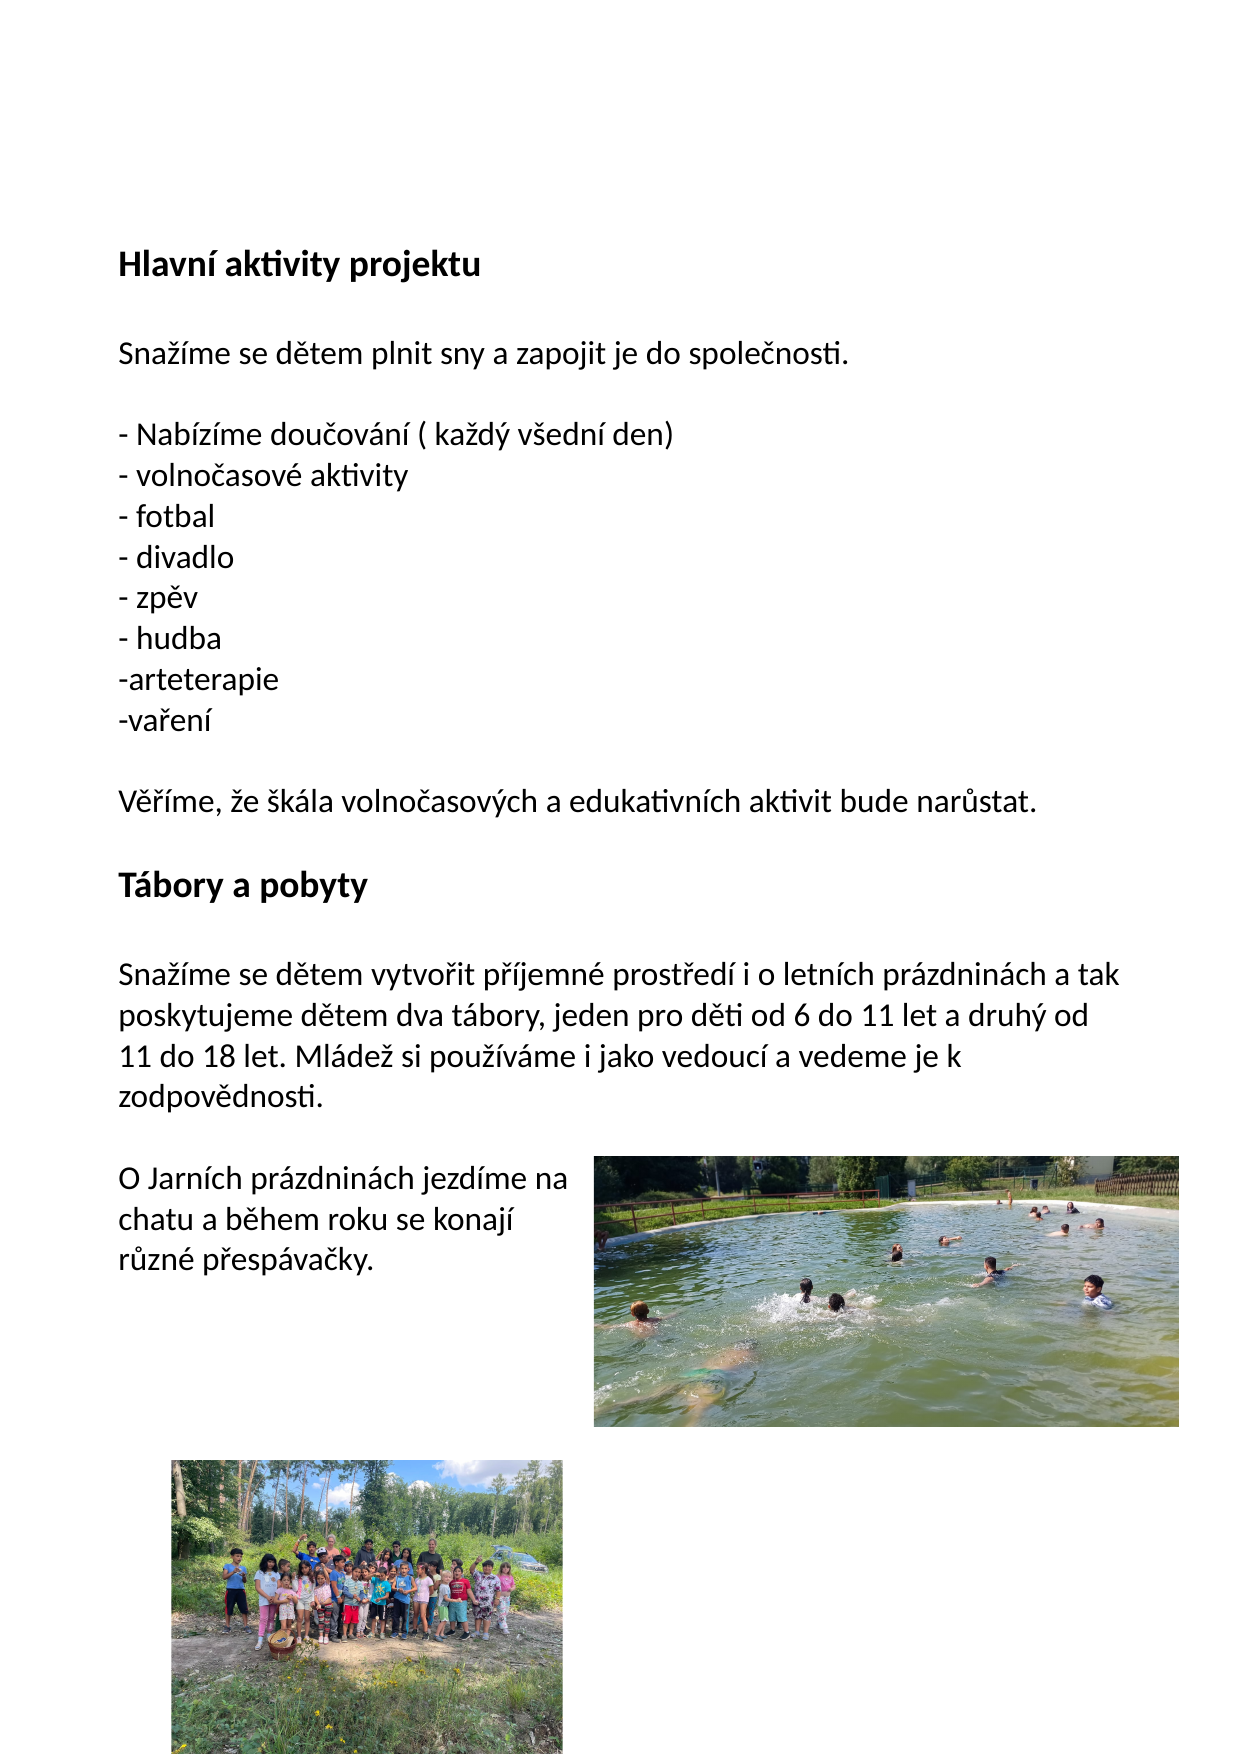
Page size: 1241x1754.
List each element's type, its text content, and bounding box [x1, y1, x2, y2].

text Snažíme se dětem plnit sny a zapojit je do společnosti. [118, 332, 1122, 373]
text Tábory a pobyty [118, 861, 1122, 907]
text O Jarních prázdninách jezdíme na chatu a během roku se konají různé přespávačky. [118, 1157, 593, 1279]
text - Nabízíme doučování ( každý všední den) [118, 413, 1122, 454]
picture [171, 1460, 563, 1754]
picture [593, 1156, 1179, 1427]
text - hudba [118, 617, 1122, 658]
text Věříme, že škála volnočasových a edukativních aktivit bude narůstat. [118, 780, 1122, 821]
text - fotbal [118, 495, 1122, 536]
text - divadlo [118, 536, 1122, 576]
text - volnočasové aktivity [118, 454, 1122, 495]
text - zpěv [118, 576, 1122, 617]
text Hlavní aktivity projektu [118, 240, 1122, 286]
text Snažíme se dětem vytvořit příjemné prostředí i o letních prázdninách a tak poskytujeme dětem dva tábory, jeden pro děti od 6 do 11 let a druhý od 11 do 18 let. Mládež si používáme i jako vedoucí a vedeme je k zodpovědnosti. [118, 953, 1122, 1116]
text -vaření [118, 698, 1122, 739]
text -arteterapie [118, 658, 1122, 698]
